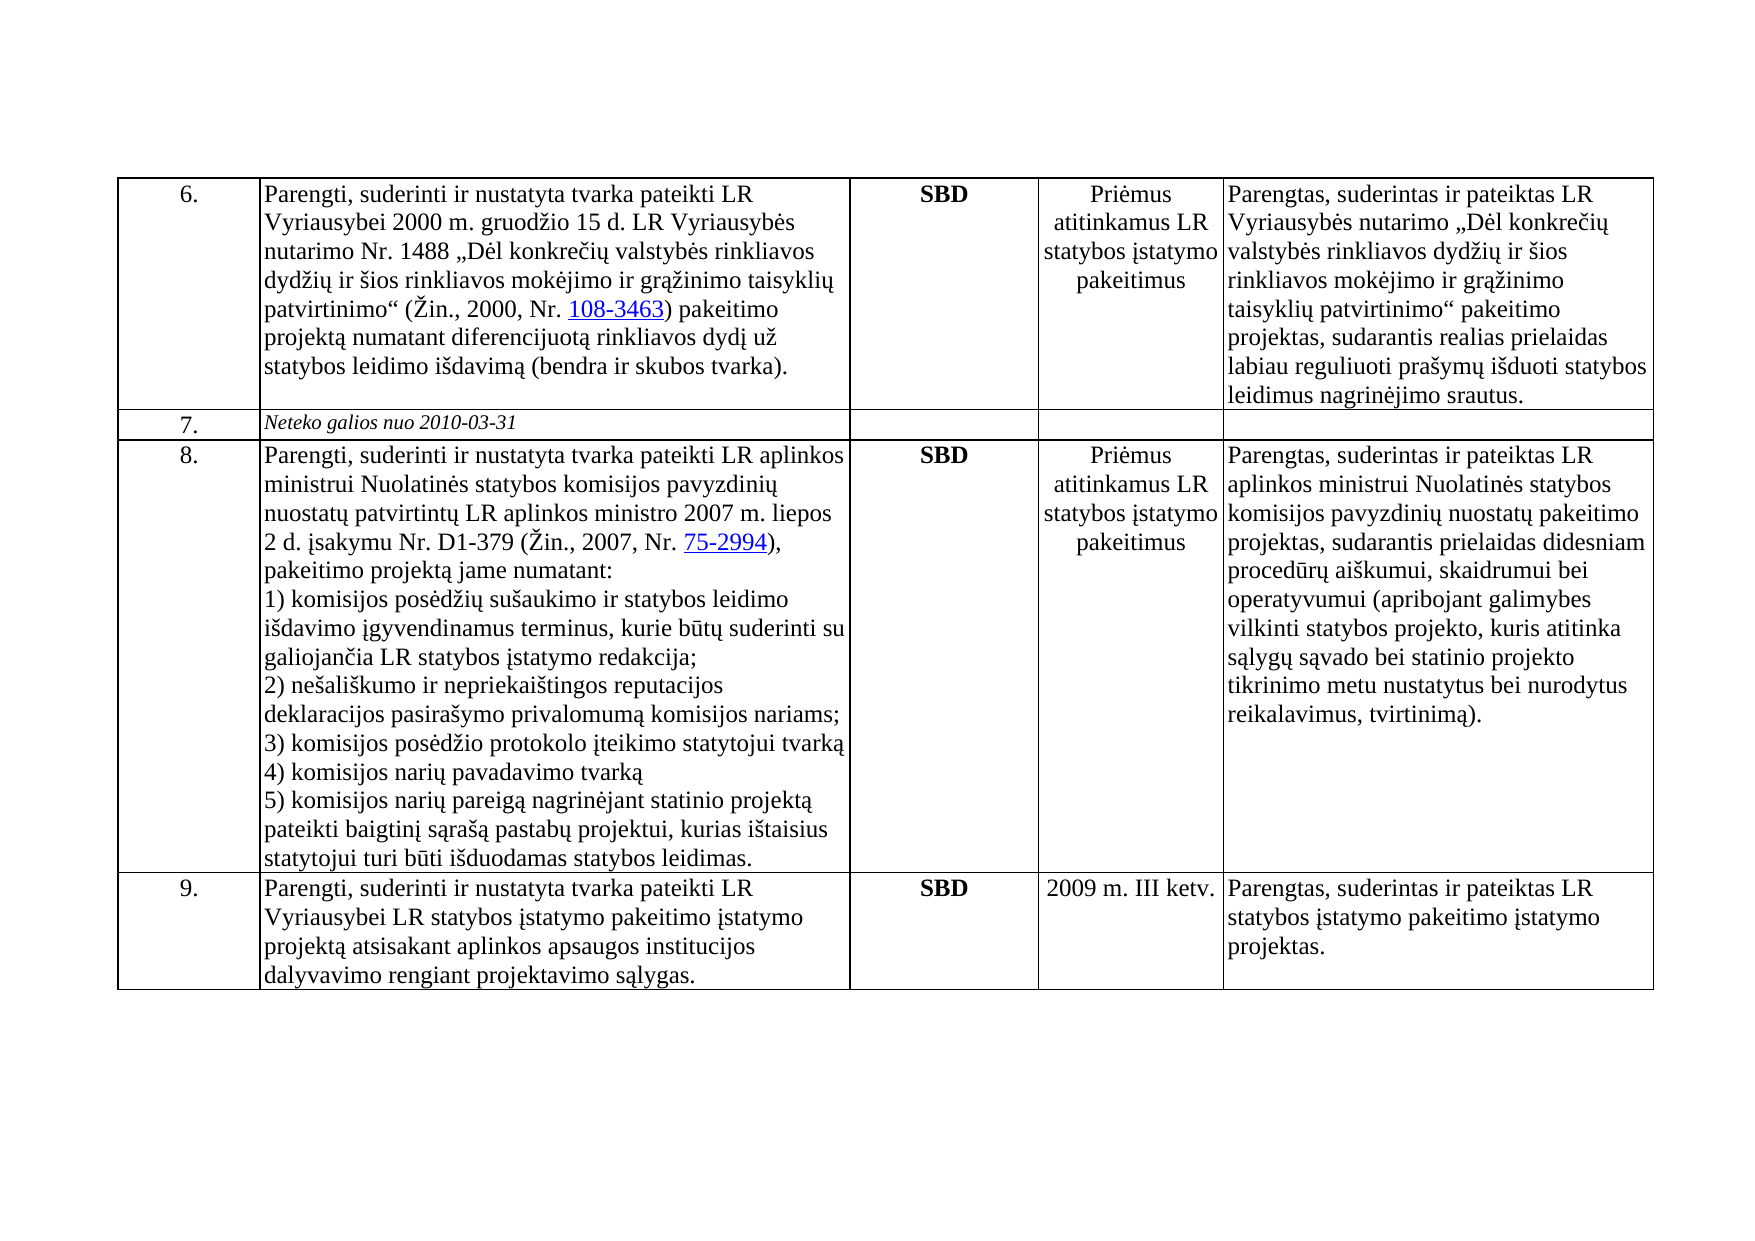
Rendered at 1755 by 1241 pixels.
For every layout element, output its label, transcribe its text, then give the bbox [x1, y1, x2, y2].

table_cell Parengtas, suderintas ir pateiktas LR aplinkos ministrui Nuolatinės statybos komisijos pavyzdinių nuostatų pakeitimo projektas, sudarantis prielaidas didesniam procedūrų aiškumui, skaidrumui bei operatyvumui (apribojant galimybes vilkinti statybos projekto, kuris atitinka sąlygų sąvado bei statinio projekto tikrinimo metu nustatytus bei nurodytus reikalavimus, tvirtinimą). [1224, 441, 1653, 872]
table_cell [1039, 410, 1223, 439]
table_cell 6. [119, 179, 259, 409]
table_cell Parengti, suderinti ir nustatyta tvarka pateikti LR Vyriausybei LR statybos įstatymo pakeitimo įstatymo projektą atsisakant aplinkos apsaugos institucijos dalyvavimo rengiant projektavimo sąlygas. [261, 873, 849, 988]
table_cell SBD [851, 441, 1038, 872]
table_cell Parengti, suderinti ir nustatyta tvarka pateikti LR aplinkos ministrui Nuolatinės statybos komisijos pavyzdinių nuostatų patvirtintų LR aplinkos ministro 2007 m. liepos 2 d. įsakymu Nr. D1-379 (Žin., 2007, Nr. 75-2994), pakeitimo projektą jame numatant: 1) komisijos posėdžių sušaukimo ir statybos leidimo išdavimo įgyvendinamus terminus, kurie būtų suderinti su galiojančia LR statybos įstatymo redakcija; 2) nešališkumo ir nepriekaištingos reputacijos deklaracijos pasirašymo privalomumą komisijos nariams; 3) komisijos posėdžio protokolo įteikimo statytojui tvarką 4) komisijos narių pavadavimo tvarką 5) komisijos narių pareigą nagrinėjant statinio projektą pateikti baigtinį sąrašą pastabų projektui, kurias ištaisius statytojui turi būti išduodamas statybos leidimas. [261, 441, 849, 872]
table_cell [851, 410, 1038, 439]
table_cell SBD [851, 873, 1038, 988]
table_cell Priėmus atitinkamus LR statybos įstatymo pakeitimus [1039, 179, 1223, 409]
table_cell 7. [119, 410, 259, 439]
table_cell 8. [119, 441, 259, 872]
table_cell 2009 m. III ketv. [1039, 873, 1223, 988]
table_cell Parengtas, suderintas ir pateiktas LR statybos įstatymo pakeitimo įstatymo projektas. [1224, 873, 1653, 988]
table_cell 9. [119, 873, 259, 988]
table_cell Priėmus atitinkamus LR statybos įstatymo pakeitimus [1039, 441, 1223, 872]
table_cell Neteko galios nuo 2010-03-31 [261, 410, 849, 439]
table_cell [1224, 410, 1653, 439]
table_cell Parengti, suderinti ir nustatyta tvarka pateikti LR Vyriausybei 2000 m. gruodžio 15 d. LR Vyriausybės nutarimo Nr. 1488 „Dėl konkrečių valstybės rinkliavos dydžių ir šios rinkliavos mokėjimo ir grąžinimo taisyklių patvirtinimo“ (Žin., 2000, Nr. 108-3463) pakeitimo projektą numatant diferencijuotą rinkliavos dydį už statybos leidimo išdavimą (bendra ir skubos tvarka). [261, 179, 849, 409]
table_cell SBD [851, 179, 1038, 409]
table_cell Parengtas, suderintas ir pateiktas LR Vyriausybės nutarimo „Dėl konkrečių valstybės rinkliavos dydžių ir šios rinkliavos mokėjimo ir grąžinimo taisyklių patvirtinimo“ pakeitimo projektas, sudarantis realias prielaidas labiau reguliuoti prašymų išduoti statybos leidimus nagrinėjimo srautus. [1224, 179, 1653, 409]
